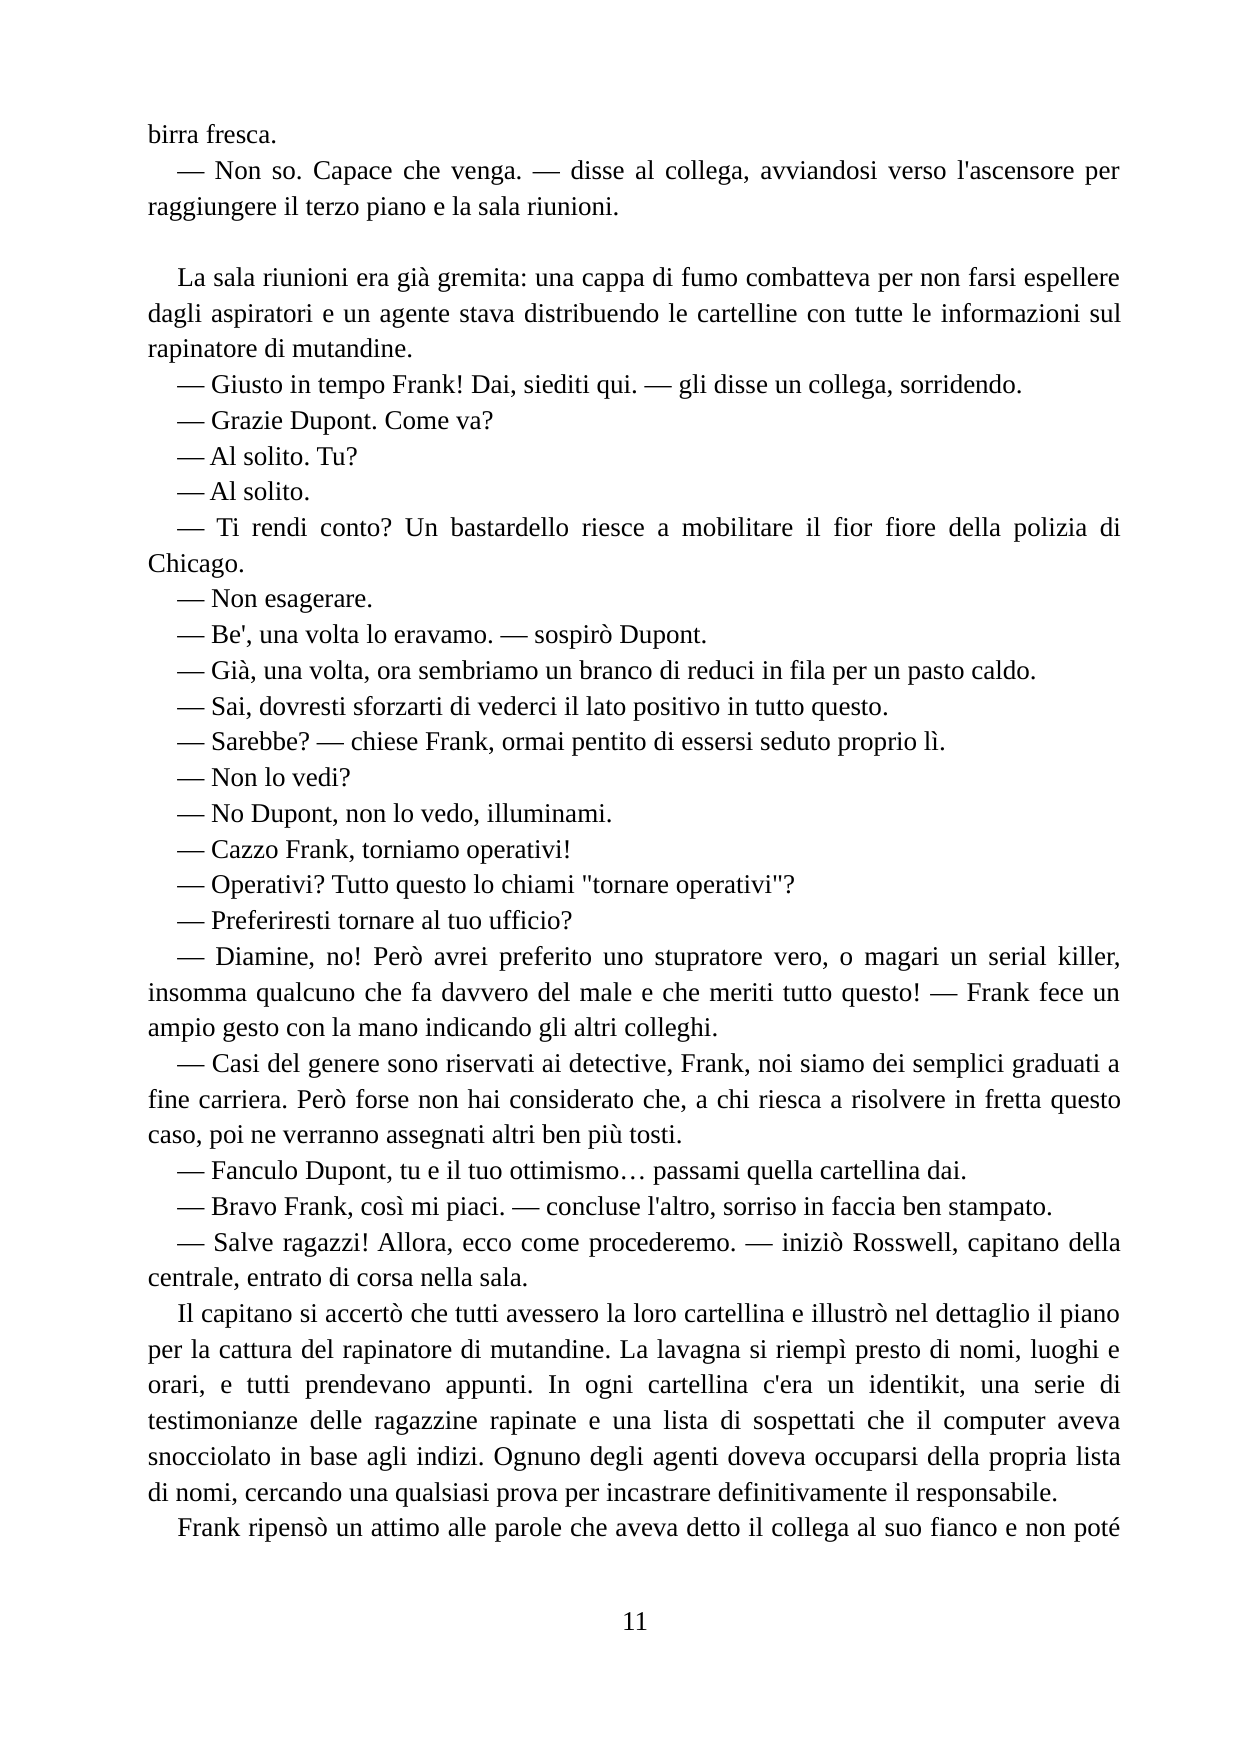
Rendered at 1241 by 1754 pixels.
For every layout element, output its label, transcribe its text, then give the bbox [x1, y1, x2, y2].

text — Operativi? Tutto questo lo chiami "tornare operativi"? [148, 868, 1122, 899]
text — Al solito. [148, 475, 1122, 507]
text — Al solito. Tu? [148, 440, 1122, 471]
text — Non lo vedi? [148, 761, 1122, 792]
text — Già, una volta, ora sembriamo un branco di reduci in fila per un pasto caldo. [148, 654, 1122, 685]
text — Sarebbe? — chiese Frank, ormai pentito di essersi seduto proprio lì. [148, 726, 1122, 757]
text — Casi del genere sono riservati ai detective, Frank, noi siamo dei semplici graduati a fine carriera. Però forse non hai considerato che, a chi riesca a risolvere in fretta questo caso, poi ne verranno assegnati altri ben più tosti. [148, 1047, 1122, 1150]
text — No Dupont, non lo vedo, illuminami. [148, 797, 1122, 828]
text — Ti rendi conto? Un bastardello riesce a mobilitare il fior fiore della polizia di Chicago. [148, 511, 1122, 578]
text — Preferiresti tornare al tuo ufficio? [148, 904, 1122, 935]
text — Bravo Frank, così mi piaci. — concluse l'altro, sorriso in faccia ben stampato. [148, 1190, 1122, 1221]
text — Grazie Dupont. Come va? [148, 404, 1122, 435]
text — Non so. Capace che venga. — disse al collega, avviandosi verso l'ascensore per raggiungere il terzo piano e la sala riunioni. [148, 154, 1122, 221]
text Il capitano si accertò che tutti avessero la loro cartellina e illustrò nel dettaglio il piano per la cattura del rapinatore di mutandine. La lavagna si riempì presto di nomi, luoghi e orari, e tutti prendevano appunti. In ogni cartellina c'era un identikit, una serie di testimonianze delle ragazzine rapinate e una lista di sospettati che il computer aveva snocciolato in base agli indizi. Ognuno degli agenti doveva occuparsi della propria lista di nomi, cercando una qualsiasi prova per incastrare definitivamente il responsabile. [148, 1297, 1122, 1507]
text — Sai, dovresti sforzarti di vederci il lato positivo in tutto questo. [148, 690, 1122, 721]
text La sala riunioni era già gremita: una cappa di fumo combatteva per non farsi espellere dagli aspiratori e un agente stava distribuendo le cartelline con tutte le informazioni sul rapinatore di mutandine. [148, 261, 1122, 364]
text — Giusto in tempo Frank! Dai, siediti qui. — gli disse un collega, sorridendo. [148, 368, 1122, 399]
text — Salve ragazzi! Allora, ecco come procederemo. — iniziò Rosswell, capitano della centrale, entrato di corsa nella sala. [148, 1226, 1122, 1293]
text — Non esagerare. [148, 583, 1122, 614]
text — Fanculo Dupont, tu e il tuo ottimismo… passami quella cartellina dai. [148, 1154, 1122, 1185]
text — Cazzo Frank, torniamo operativi! [148, 833, 1122, 864]
text Frank ripensò un attimo alle parole che aveva detto il collega al suo fianco e non poté [148, 1512, 1122, 1543]
text — Be', una volta lo eravamo. — sospirò Dupont. [148, 618, 1122, 649]
text birra fresca. [148, 118, 1122, 149]
text — Diamine, no! Però avrei preferito uno stupratore vero, o magari un serial killer, insomma qualcuno che fa davvero del male e che meriti tutto questo! — Frank fece un ampio gesto con la mano indicando gli altri colleghi. [148, 940, 1122, 1042]
